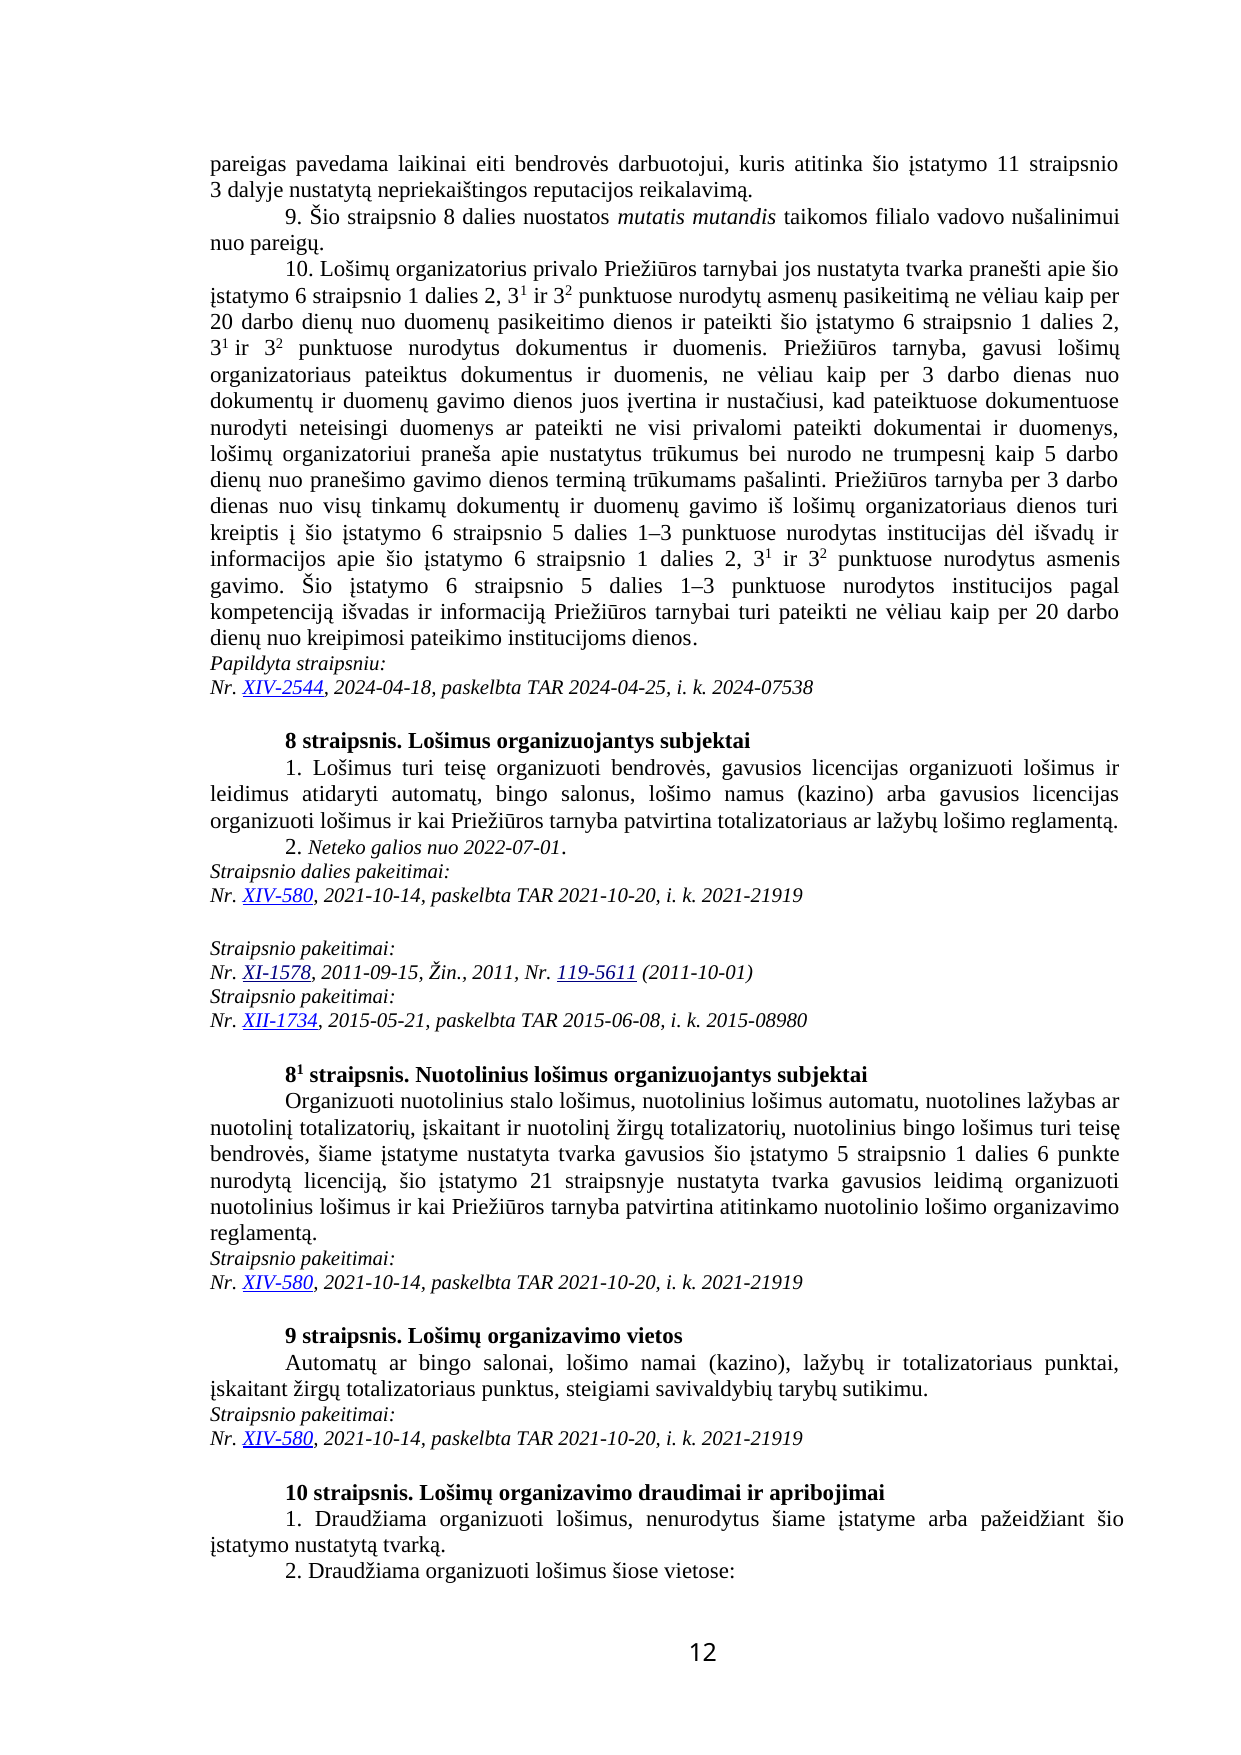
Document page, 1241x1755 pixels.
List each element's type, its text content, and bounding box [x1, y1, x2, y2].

text 10 straipsnis. Lošimų organizavimo draudimai ir apribojimai [210, 1478, 1126, 1505]
text Straipsnio pakeitimai: [210, 984, 1120, 1008]
text Organizuoti nuotolinius stalo lošimus, nuotolinius lošimus automatu, nuotolines lažybas ar nuotolinį totalizatorių, įskaitant ir nuotolinį žirgų totalizatorių, nuotolinius bingo lošimus turi teisę bendrovės, šiame įstatyme nustatyta tvarka gavusios šio įstatymo 5 straipsnio 1 dalies 6 punkte nurodytą licenciją, šio įstatymo 21 straipsnyje nustatyta tvarka gavusios leidimą organizuoti nuotolinius lošimus ir kai Priežiūros tarnyba patvirtina atitinkamo nuotolinio lošimo organizavimo reglamentą. [210, 1088, 1120, 1246]
text Straipsnio pakeitimai: [210, 936, 1120, 960]
text 1. Lošimus turi teisę organizuoti bendrovės, gavusios licencijas organizuoti lošimus ir leidimus atidaryti automatų, bingo salonus, lošimo namus (kazino) arba gavusios licencijas organizuoti lošimus ir kai Priežiūros tarnyba patvirtina totalizatoriaus ar lažybų lošimo reglamentą. [210, 754, 1120, 833]
text Automatų ar bingo salonai, lošimo namai (kazino), lažybų ir totalizatoriaus punktai, įskaitant žirgų totalizatoriaus punktus, steigiami savivaldybių tarybų sutikimu. [210, 1349, 1120, 1402]
text Nr. XII-1734, 2015-05-21, paskelbta TAR 2015-06-08, i. k. 2015-08980 [210, 1008, 1120, 1032]
text 1. Draudžiama organizuoti lošimus, nenurodytus šiame įstatyme arba pažeidžiant šio įstatymo nustatytą tvarką. [210, 1505, 1126, 1558]
text 9 straipsnis. Lošimų organizavimo vietos [210, 1323, 1120, 1349]
text Nr. XIV-580, 2021-10-14, paskelbta TAR 2021-10-20, i. k. 2021-21919 [210, 883, 1120, 907]
text Straipsnio pakeitimai: [210, 1246, 1120, 1270]
text Nr. XIV-2544, 2024-04-18, paskelbta TAR 2024-04-25, i. k. 2024-07538 [210, 675, 1120, 699]
text Nr. XI-1578, 2011-09-15, Žin., 2011, Nr. 119-5611 (2011-10-01) [210, 960, 1120, 984]
text 9. Šio straipsnio 8 dalies nuostatos mutatis mutandis taikomos filialo vadovo nušalinimui nuo pareigų. [210, 203, 1120, 255]
text pareigas pavedama laikinai eiti bendrovės darbuotojui, kuris atitinka šio įstatymo 11 straipsnio 3 dalyje nustatytą nepriekaištingos reputacijos reikalavimą. [210, 150, 1120, 203]
text Papildyta straipsniu: [210, 651, 1120, 675]
text 81 straipsnis. Nuotolinius lošimus organizuojantys subjektai [210, 1061, 1120, 1088]
text Nr. XIV-580, 2021-10-14, paskelbta TAR 2021-10-20, i. k. 2021-21919 [210, 1270, 1120, 1294]
text 10. Lošimų organizatorius privalo Priežiūros tarnybai jos nustatyta tvarka pranešti apie šio įstatymo 6 straipsnio 1 dalies 2, 31 ir 32 punktuose nurodytų asmenų pasikeitimą ne vėliau kaip per 20 darbo dienų nuo duomenų pasikeitimo dienos ir pateikti šio įstatymo 6 straipsnio 1 dalies 2, 31 ir 32 punktuose nurodytus dokumentus ir duomenis. Priežiūros tarnyba, gavusi lošimų organizatoriaus pateiktus dokumentus ir duomenis, ne vėliau kaip per 3 darbo dienas nuo dokumentų ir duomenų gavimo dienos juos įvertina ir nustačiusi, kad pateiktuose dokumentuose nurodyti neteisingi duomenys ar pateikti ne visi privalomi pateikti dokumentai ir duomenys, lošimų organizatoriui praneša apie nustatytus trūkumus bei nurodo ne trumpesnį kaip 5 darbo dienų nuo pranešimo gavimo dienos terminą trūkumams pašalinti. Priežiūros tarnyba per 3 darbo dienas nuo visų tinkamų dokumentų ir duomenų gavimo iš lošimų organizatoriaus dienos turi kreiptis į šio įstatymo 6 straipsnio 5 dalies 1–3 punktuose nurodytas institucijas dėl išvadų ir informacijos apie šio įstatymo 6 straipsnio 1 dalies 2, 31 ir 32 punktuose nurodytus asmenis gavimo. Šio įstatymo 6 straipsnio 5 dalies 1–3 punktuose nurodytos institucijos pagal kompetenciją išvadas ir informaciją Priežiūros tarnybai turi pateikti ne vėliau kaip per 20 darbo dienų nuo kreipimosi pateikimo institucijoms dienos. [210, 255, 1120, 651]
text Nr. XIV-580, 2021-10-14, paskelbta TAR 2021-10-20, i. k. 2021-21919 [210, 1426, 1120, 1450]
text 8 straipsnis. Lošimus organizuojantys subjektai [210, 728, 1120, 754]
text Straipsnio dalies pakeitimai: [210, 859, 1120, 883]
text 2. Draudžiama organizuoti lošimus šiose vietose: [210, 1558, 1120, 1584]
text 2. Neteko galios nuo 2022-07-01. [210, 833, 1120, 859]
text Straipsnio pakeitimai: [210, 1402, 1120, 1426]
